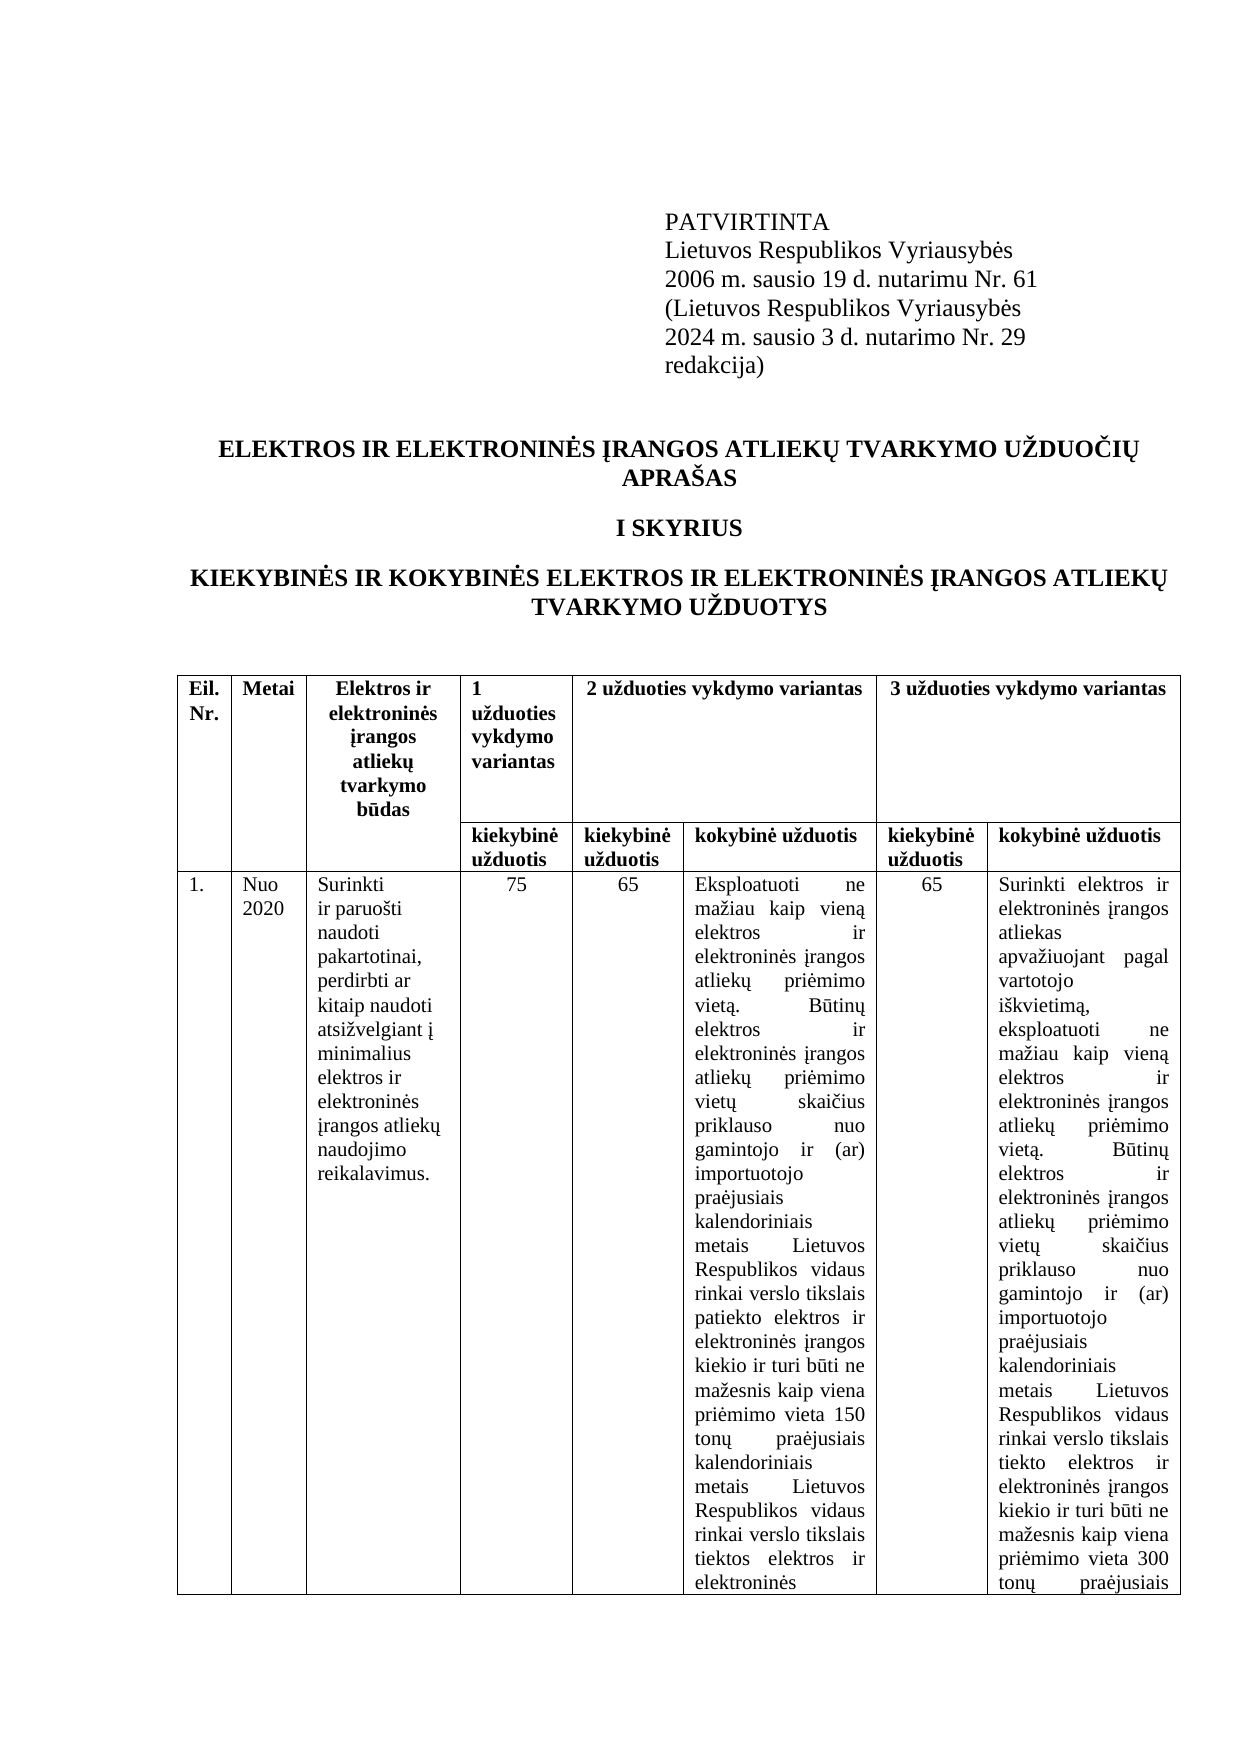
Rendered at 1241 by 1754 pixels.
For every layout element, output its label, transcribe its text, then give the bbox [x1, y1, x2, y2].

table_cell Eksploatuoti ne mažiau kaip vieną elektros ir elektroninės įrangos atliekų priėmimo vietą. Būtinų elektros ir elektroninės įrangos atliekų priėmimo vietų skaičius priklauso nuo gamintojo ir (ar) importuotojo praėjusiais kalendoriniais metais Lietuvos Respublikos vidaus rinkai verslo tikslais patiekto elektros ir elektroninės įrangos kiekio ir turi būti ne mažesnis kaip viena priėmimo vieta 150 tonų praėjusiais kalendoriniais metais Lietuvos Respublikos vidaus rinkai verslo tikslais tiektos elektros ir elektroninės [684, 872, 876, 1594]
text KIEKYBINĖS IR KOKYBINĖS ELEKTROS IR ELEKTRONINĖS ĮRANGOS ATLIEKŲ TVARKYMO UŽDUOTYS [177, 563, 1181, 621]
table_header Metai [232, 676, 306, 871]
table_header 1 užduoties vykdymo variantas [461, 676, 572, 822]
text PATVIRTINTA [664, 207, 1181, 236]
table_cell 1. [178, 872, 231, 1594]
text 2006 m. sausio 19 d. nutarimu Nr. 61 [664, 264, 1181, 293]
table_header 3 užduoties vykdymo variantas [877, 676, 1180, 822]
table_cell kokybinė užduotis [988, 823, 1180, 871]
text redakcija) [664, 351, 1181, 379]
table_cell 75 [461, 872, 572, 1594]
table_header Elektros ir elektroninės įrangos atliekų tvarkymo būdas [307, 676, 460, 871]
table_cell 65 [877, 872, 987, 1594]
table_cell kiekybinė užduotis [877, 823, 987, 871]
table_cell Nuo 2020 [232, 872, 306, 1594]
table_header 2 užduoties vykdymo variantas [573, 676, 876, 822]
table_cell kiekybinė užduotis [573, 823, 683, 871]
table_cell kokybinė užduotis [684, 823, 876, 871]
table_header Eil. Nr. [178, 676, 231, 871]
table_cell Surinkti ir paruošti naudoti pakartotinai, perdirbti ar kitaip naudoti atsižvelgiant į minimalius elektros ir elektroninės įrangos atliekų naudojimo reikalavimus. [307, 872, 460, 1594]
table_cell 65 [573, 872, 683, 1594]
text Lietuvos Respublikos Vyriausybės [664, 236, 1181, 264]
text (Lietuvos Respublikos Vyriausybės [664, 293, 1181, 322]
table_cell kiekybinė užduotis [461, 823, 572, 871]
text I SKYRIUS [177, 513, 1181, 542]
text ELEKTROS IR ELEKTRONINĖS ĮRANGOS ATLIEKŲ TVARKYMO UŽDUOČIŲ APRAŠAS [177, 434, 1181, 491]
table_cell Surinkti elektros ir elektroninės įrangos atliekas apvažiuojant pagal vartotojo iškvietimą, eksploatuoti ne mažiau kaip vieną elektros ir elektroninės įrangos atliekų priėmimo vietą. Būtinų elektros ir elektroninės įrangos atliekų priėmimo vietų skaičius priklauso nuo gamintojo ir (ar) importuotojo praėjusiais kalendoriniais metais Lietuvos Respublikos vidaus rinkai verslo tikslais tiekto elektros ir elektroninės įrangos kiekio ir turi būti ne mažesnis kaip viena priėmimo vieta 300 tonų praėjusiais [988, 872, 1180, 1594]
text 2024 m. sausio 3 d. nutarimo Nr. 29 [664, 322, 1181, 351]
